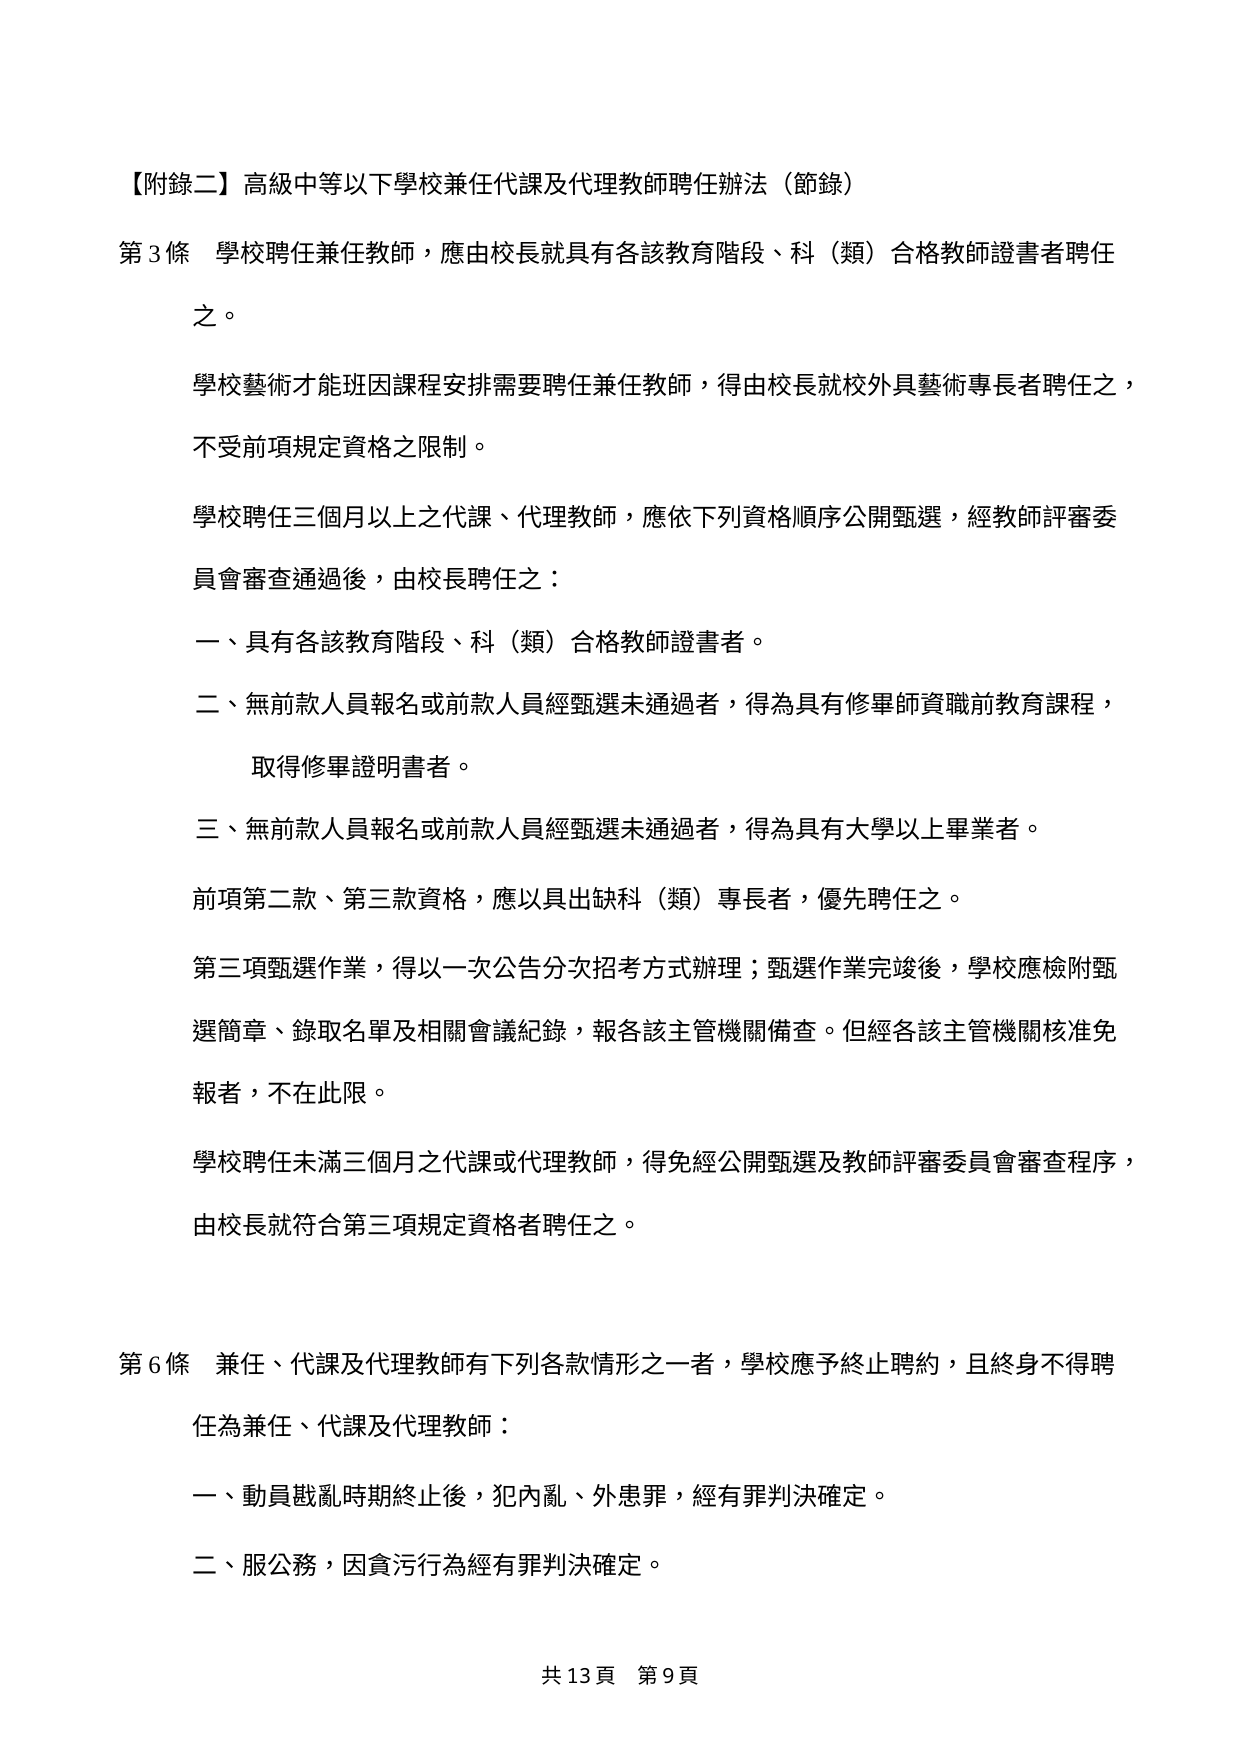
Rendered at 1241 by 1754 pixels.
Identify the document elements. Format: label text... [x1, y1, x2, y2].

text 三、無前款人員報名或前款人員經甄選未通過者，得為具有大學以上畢業者。 [118, 786, 1122, 849]
text 前項第二款、第三款資格，應以具出缺科（類）專長者，優先聘任之。 [192, 856, 1122, 918]
text 【附錄二】高級中等以下學校兼任代課及代理教師聘任辦法（節錄） [118, 141, 1122, 203]
text 二、無前款人員報名或前款人員經甄選未通過者，得為具有修畢師資職前教育課程，取得修畢證明書者。 [195, 661, 1122, 786]
text 第6條 兼任、代課及代理教師有下列各款情形之一者，學校應予終止聘約，且終身不得聘任為兼任、代課及代理教師： [118, 1321, 1122, 1446]
text 第3條 學校聘任兼任教師，應由校長就具有各該教育階段、科（類）合格教師證書者聘任之。 [118, 210, 1122, 335]
text 學校聘任未滿三個月之代課或代理教師，得免經公開甄選及教師評審委員會審查程序，由校長就符合第三項規定資格者聘任之。 [192, 1119, 1122, 1244]
text 二、服公務，因貪污行為經有罪判決確定。 [192, 1522, 1122, 1584]
text 學校藝術才能班因課程安排需要聘任兼任教師，得由校長就校外具藝術專長者聘任之，不受前項規定資格之限制。 [192, 342, 1122, 467]
text 一、動員戡亂時期終止後，犯內亂、外患罪，經有罪判決確定。 [192, 1452, 1122, 1515]
text 學校聘任三個月以上之代課、代理教師，應依下列資格順序公開甄選，經教師評審委員會審查通過後，由校長聘任之： [192, 474, 1122, 599]
text 第三項甄選作業，得以一次公告分次招考方式辦理；甄選作業完竣後，學校應檢附甄選簡章、錄取名單及相關會議紀錄，報各該主管機關備查。但經各該主管機關核准免報者，不在此限。 [192, 925, 1122, 1112]
text 一、具有各該教育階段、科（類）合格教師證書者。 [118, 599, 1122, 661]
